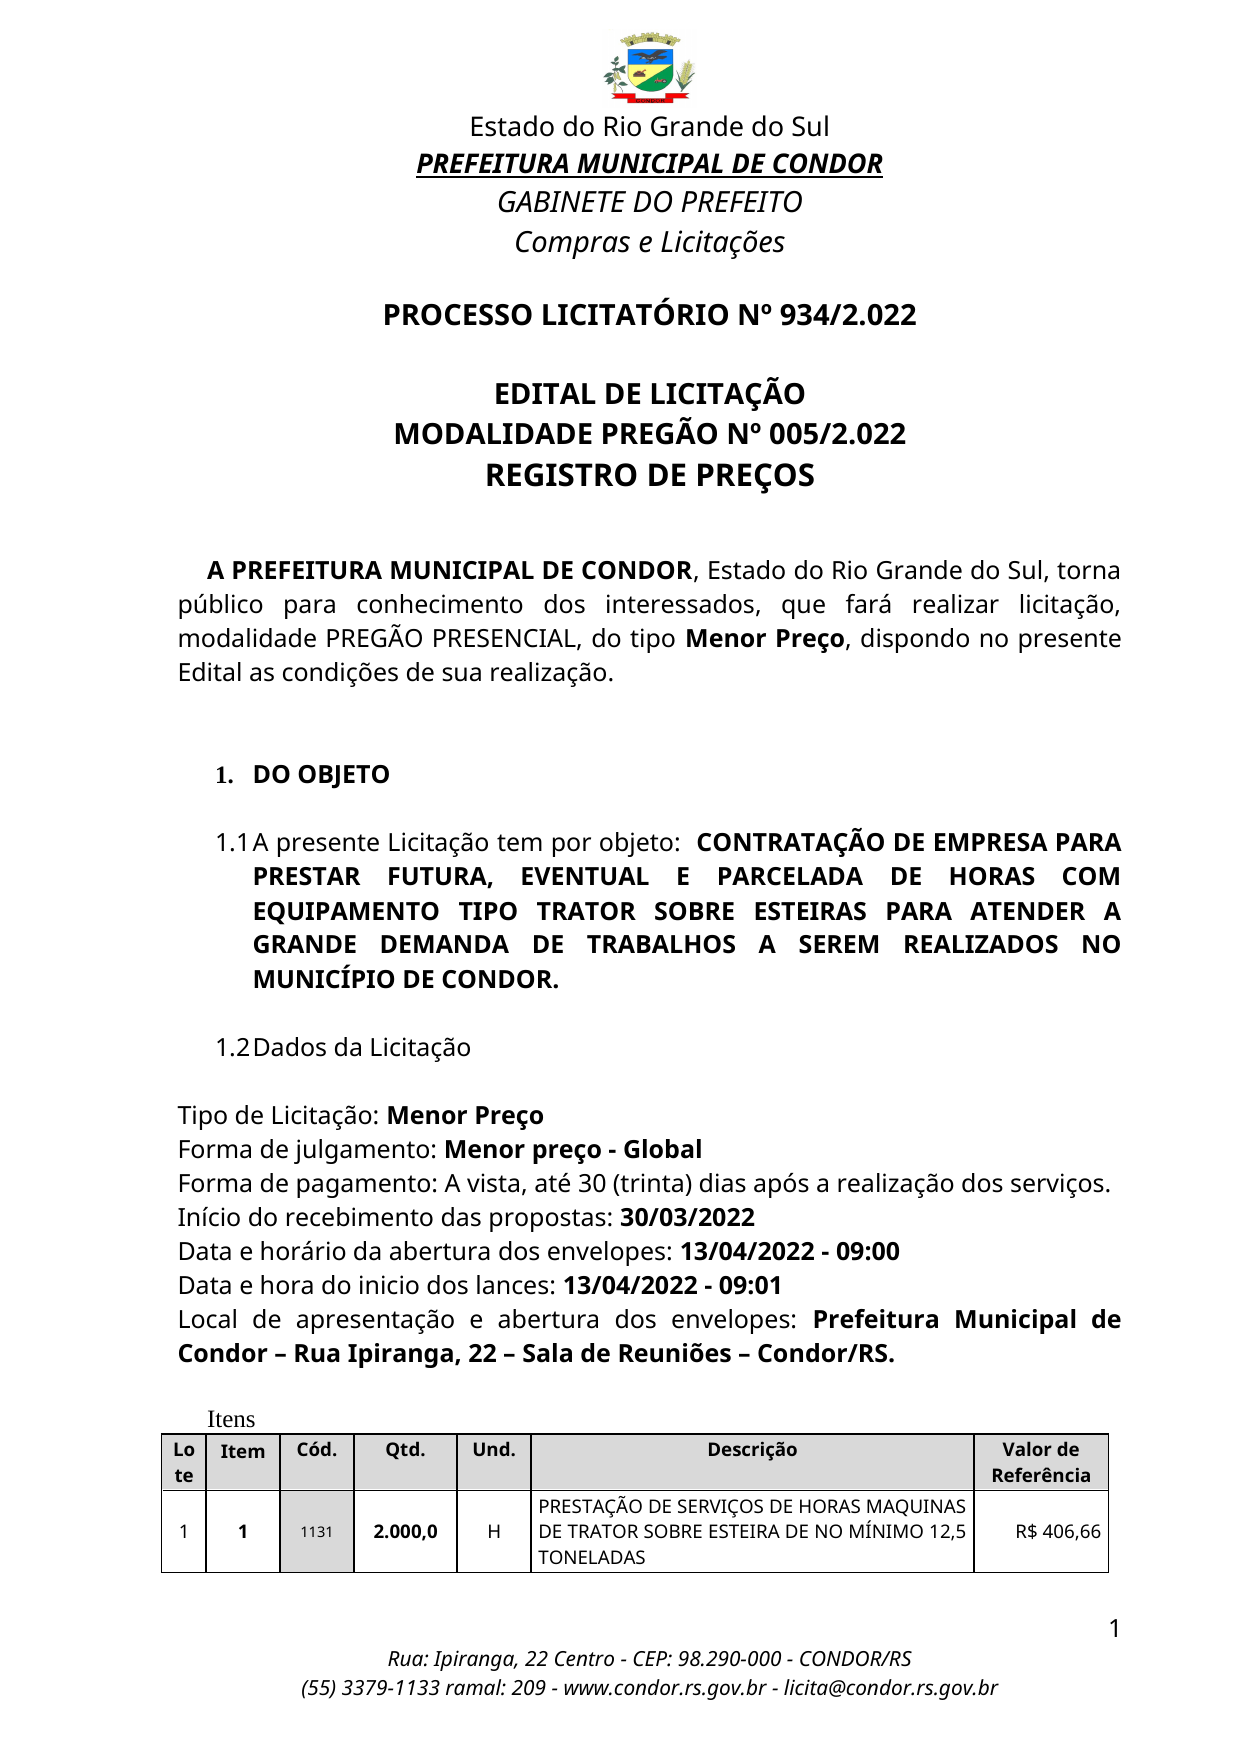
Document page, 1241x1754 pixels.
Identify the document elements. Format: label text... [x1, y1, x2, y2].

table_header Cód. [281, 1435, 353, 1489]
text PROCESSO LICITATÓRIO Nº 934/2.022 [177, 294, 1122, 334]
text Início do recebimento das propostas: 30/03/2022 [177, 1200, 1122, 1234]
subtitle MODALIDADE PREGÃO Nº 005/2.022 [177, 413, 1122, 453]
text Forma de pagamento: A vista, até 30 (trinta) dias após a realização dos serviços. [177, 1166, 1122, 1200]
picture [602, 29, 698, 108]
table_cell H [458, 1491, 530, 1572]
text Forma de julgamento: Menor preço - Global [177, 1132, 1122, 1166]
table_cell 1 [162, 1491, 205, 1572]
text Data e hora do inicio dos lances: 13/04/2022 - 09:01 [177, 1268, 1122, 1302]
text EDITAL DE LICITAÇÃO [177, 374, 1122, 413]
text Data e horário da abertura dos envelopes: 13/04/2022 - 09:00 [177, 1234, 1122, 1268]
text REGISTRO DE PREÇOS [177, 453, 1122, 496]
list A presente Licitação tem por objeto: CONTRATAÇÃO DE EMPRESA PARA PRESTAR FUTURA, EVENTUAL E PARCELADA DE HORAS COM EQUIPAMENTO TIPO TRATOR SOBRE ESTEIRAS PARA ATENDER A GRANDE DEMANDA DE TRABALHOS A SEREM REALIZADOS NO MUNICÍPIO DE CONDOR. [215, 825, 1122, 995]
text A PREFEITURA MUNICIPAL DE CONDOR, Estado do Rio Grande do Sul, torna público para conhecimento dos interessados, que fará realizar licitação, modalidade PREGÃO PRESENCIAL, do tipo Menor Preço, dispondo no presente Edital as condições de sua realização. [177, 552, 1122, 689]
table_cell PRESTAÇÃO DE SERVIÇOS DE HORAS MAQUINAS DE TRATOR SOBRE ESTEIRA DE NO MÍNIMO 12,5 TONELADAS [532, 1491, 973, 1572]
table_cell 1 [207, 1491, 279, 1572]
table_cell R$ 406,66 [975, 1491, 1108, 1572]
list Dados da Licitação [215, 1029, 1122, 1063]
text Itens [207, 1404, 1122, 1433]
text Tipo de Licitação: Menor Preço [177, 1097, 1122, 1132]
table_header Descrição [532, 1435, 973, 1489]
table_cell 2.000,0 [355, 1491, 456, 1572]
table_header Qtd. [355, 1435, 456, 1489]
table_header Valor de Referência [975, 1435, 1108, 1489]
table_header Item [207, 1435, 279, 1489]
table_cell 1131 [281, 1491, 353, 1572]
text Local de apresentação e abertura dos envelopes: Prefeitura Municipal de Condor – Rua Ipiranga, 22 – Sala de Reuniões – Condor/RS. [177, 1302, 1122, 1370]
table_header Und. [458, 1435, 530, 1489]
list DO OBJETO [215, 757, 1122, 791]
table_header Lote [162, 1435, 205, 1489]
